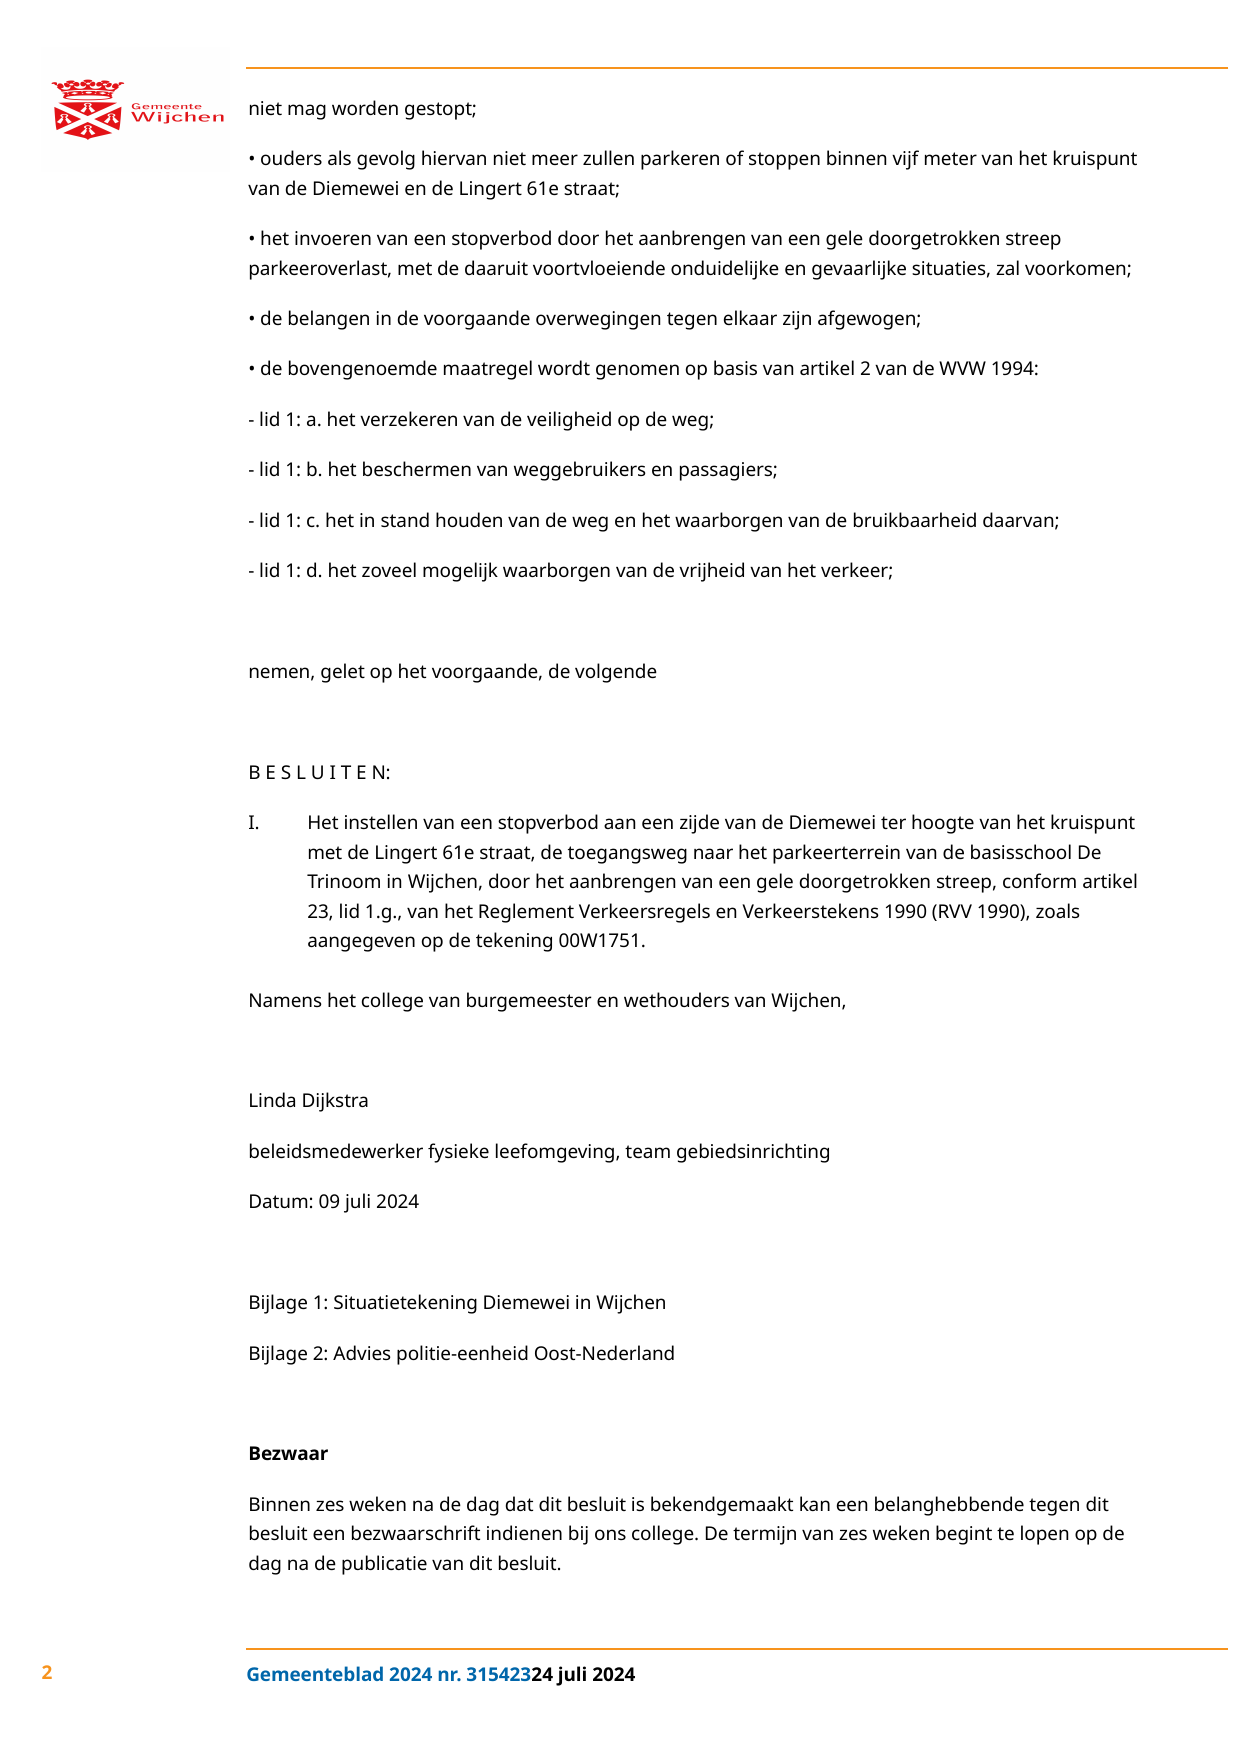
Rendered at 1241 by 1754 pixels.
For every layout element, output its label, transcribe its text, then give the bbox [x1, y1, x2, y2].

text • de bovengenoemde maatregel wordt genomen op basis van artikel 2 van de WVW 1994: [248, 356, 1152, 381]
text Bijlage 2: Advies politie-eenheid Oost-Nederland [248, 1340, 1152, 1366]
text • ouders als gevolg hiervan niet meer zullen parkeren of stoppen binnen vijf meter van het kruispunt van de Diemewei en de Lingert 61e straat; [248, 145, 1152, 201]
text Bijlage 1: Situatietekening Diemewei in Wijchen [248, 1289, 1152, 1315]
picture [41, 47, 231, 172]
text - lid 1: c. het in stand houden van de weg en het waarborgen van de bruikbaarheid daarvan; [248, 507, 1152, 533]
text Linda Dijkstra [248, 1088, 1152, 1113]
text nemen, gelet op het voorgaande, de volgende [248, 658, 1152, 684]
text Binnen zes weken na de dag dat dit besluit is bekendgemaakt kan een belanghebbende tegen dit besluit een bezwaarschrift indienen bij ons college. De termijn van zes weken begint te lopen op de dag na de publicatie van dit besluit. [248, 1491, 1152, 1576]
text niet mag worden gestopt; [248, 95, 1152, 121]
text • het invoeren van een stopverbod door het aanbrengen van een gele doorgetrokken streep parkeeroverlast, met de daaruit voortvloeiende onduidelijke en gevaarlijke situaties, zal voorkomen; [248, 225, 1152, 281]
text beleidsmedewerker fysieke leefomgeving, team gebiedsinrichting [248, 1138, 1152, 1164]
list Het instellen van een stopverbod aan een zijde van de Diemewei ter hoogte van het kruispunt met de Lingert 61e straat, de toegangsweg naar het parkeerterrein van de basisschool De Trinoom in Wijchen, door het aanbrengen van een gele doorgetrokken streep, conform artikel 23, lid 1.g., van het Reglement Verkeersregels en Verkeerstekens 1990 (RVV 1990), zoals aangegeven op de tekening 00W1751. [248, 809, 1152, 953]
text Datum: 09 juli 2024 [248, 1188, 1152, 1214]
text Namens het college van burgemeester en wethouders van Wijchen, [248, 987, 1152, 1013]
text B E S L U I T E N: [248, 759, 1152, 785]
text Bezwaar [248, 1441, 1152, 1466]
text - lid 1: d. het zoveel mogelijk waarborgen van de vrijheid van het verkeer; [248, 557, 1152, 583]
text - lid 1: b. het beschermen van weggebruikers en passagiers; [248, 456, 1152, 482]
text - lid 1: a. het verzekeren van de veiligheid op de weg; [248, 406, 1152, 432]
text • de belangen in de voorgaande overwegingen tegen elkaar zijn afgewogen; [248, 305, 1152, 331]
